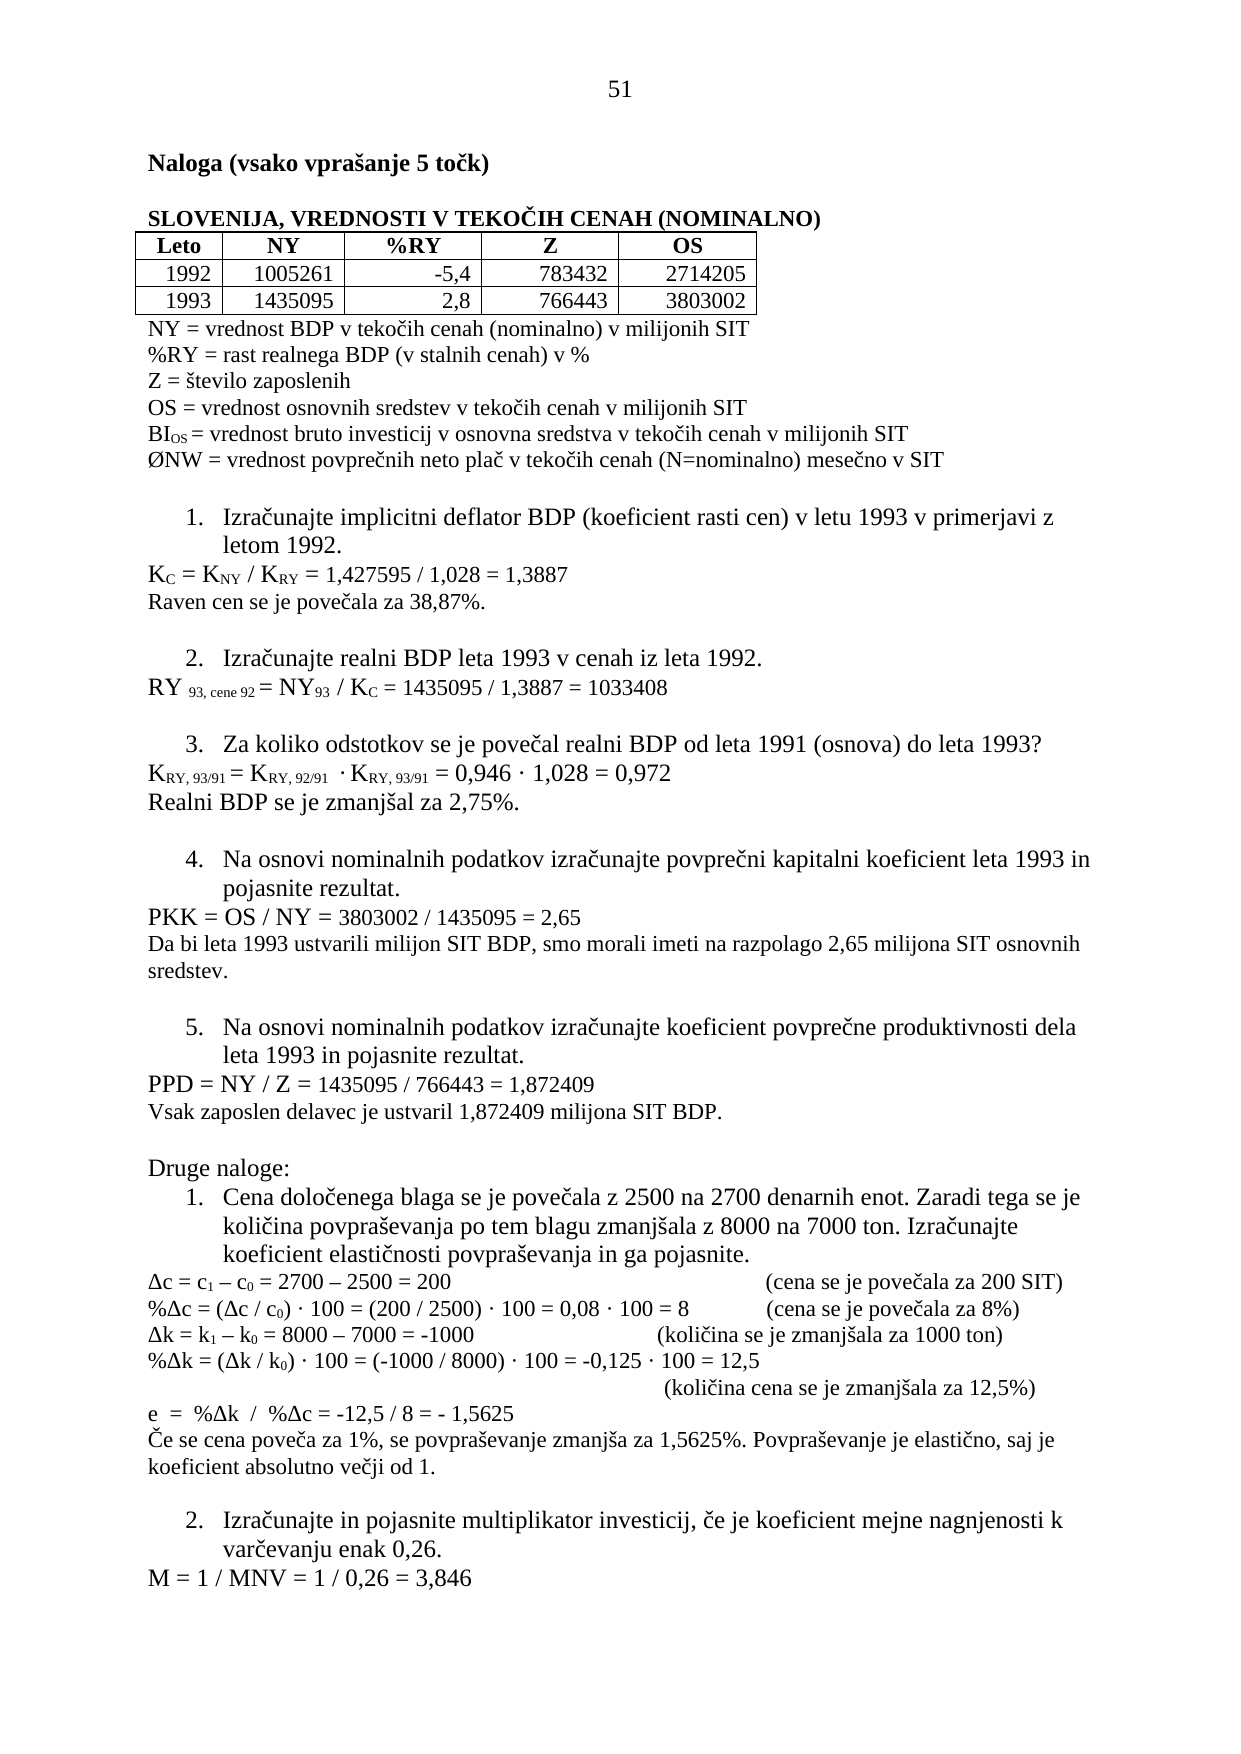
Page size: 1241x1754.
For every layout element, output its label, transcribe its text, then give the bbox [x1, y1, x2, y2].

text NY = vrednost BDP v tekočih cenah (nominalno) v milijonih SIT [148, 315, 1093, 341]
text KRY, 93/91 = KRY, 92/91 · KRY, 93/91 = 0,946 · 1,028 = 0,972 [148, 758, 1093, 787]
text ØNW = vrednost povprečnih neto plač v tekočih cenah (N=nominalno) mesečno v SIT [148, 446, 1093, 473]
table_cell 3803002 [619, 287, 756, 314]
table_header NY [223, 233, 344, 259]
table_cell 2,8 [345, 287, 481, 314]
text PPD = NY / Z = 1435095 / 766443 = 1,872409 [148, 1069, 1093, 1098]
list Cena določenega blaga se je povečala z 2500 na 2700 denarnih enot. Zaradi tega se je količina povpraševanja po tem blagu zmanjšala z 8000 na 7000 ton. Izračunajte koeficient elastičnosti povpraševanja in ga pojasnite. [185, 1182, 1093, 1268]
list Izračunajte realni BDP leta 1993 v cenah iz leta 1992. [185, 643, 1093, 672]
table_cell 766443 [482, 287, 618, 314]
text Δk = k1 – k0 = 8000 – 7000 = -1000 (količina se je zmanjšala za 1000 ton) [148, 1321, 1093, 1347]
table_cell 1435095 [223, 287, 344, 314]
table_cell 2714205 [619, 260, 756, 286]
text Δc = c1 – c0 = 2700 – 2500 = 200 (cena se je povečala za 200 SIT) [148, 1268, 1093, 1294]
text Da bi leta 1993 ustvarili milijon SIT BDP, smo morali imeti na razpolago 2,65 milijona SIT osnovnih sredstev. [148, 930, 1093, 983]
text %Δk = (Δk / k0) · 100 = (-1000 / 8000) · 100 = -0,125 · 100 = 12,5 [148, 1347, 1093, 1374]
text M = 1 / MNV = 1 / 0,26 = 3,846 [148, 1563, 1093, 1592]
table_header OS [619, 233, 756, 259]
text OS = vrednost osnovnih sredstev v tekočih cenah v milijonih SIT [148, 394, 1093, 420]
text RY 93, cene 92 = NY93 / KC = 1435095 / 1,3887 = 1033408 [148, 672, 1093, 700]
list Izračunajte implicitni deflator BDP (koeficient rasti cen) v letu 1993 v primerjavi z letom 1992. [185, 502, 1093, 559]
table_cell -5,4 [345, 260, 481, 286]
text (količina cena se je zmanjšala za 12,5%) [664, 1374, 1093, 1400]
text BIOS = vrednost bruto investicij v osnovna sredstva v tekočih cenah v milijonih SIT [148, 420, 1093, 446]
text Z = število zaposlenih [148, 367, 1093, 394]
list Na osnovi nominalnih podatkov izračunajte povprečni kapitalni koeficient leta 1993 in pojasnite rezultat. [185, 844, 1093, 902]
text %Δc = (Δc / c0) · 100 = (200 / 2500) · 100 = 0,08 · 100 = 8 (cena se je povečala za 8%) [148, 1294, 1093, 1321]
table_cell 1992 [136, 260, 222, 286]
text Vsak zaposlen delavec je ustvaril 1,872409 milijona SIT BDP. [148, 1098, 1093, 1124]
table_cell 1005261 [223, 260, 344, 286]
list Na osnovi nominalnih podatkov izračunajte koeficient povprečne produktivnosti dela leta 1993 in pojasnite rezultat. [185, 1012, 1093, 1069]
text Raven cen se je povečala za 38,87%. [148, 588, 1093, 614]
table_header Z [482, 233, 618, 259]
text Druge naloge: [148, 1153, 1093, 1182]
text Realni BDP se je zmanjšal za 2,75%. [148, 787, 1093, 815]
table_header %RY [345, 233, 481, 259]
text KC = KNY / KRY = 1,427595 / 1,028 = 1,3887 [148, 559, 1093, 588]
list Za koliko odstotkov se je povečal realni BDP od leta 1991 (osnova) do leta 1993? [185, 729, 1093, 758]
table_cell 783432 [482, 260, 618, 286]
text e = %Δk / %Δc = -12,5 / 8 = - 1,5625 [148, 1400, 1093, 1426]
table_header Leto [136, 233, 222, 259]
text %RY = rast realnega BDP (v stalnih cenah) v % [148, 341, 1093, 367]
text SLOVENIJA, VREDNOSTI V TEKOČIH CENAH (NOMINALNO) [148, 205, 1093, 231]
list Izračunajte in pojasnite multiplikator investicij, če je koeficient mejne nagnjenosti k varčevanju enak 0,26. [185, 1505, 1093, 1563]
text Če se cena poveča za 1%, se povpraševanje zmanjša za 1,5625%. Povpraševanje je elastično, saj je koeficient absolutno večji od 1. [148, 1426, 1093, 1479]
text PKK = OS / NY = 3803002 / 1435095 = 2,65 [148, 902, 1093, 930]
table_cell 1993 [136, 287, 222, 314]
text Naloga (vsako vprašanje 5 točk) [148, 148, 1093, 176]
